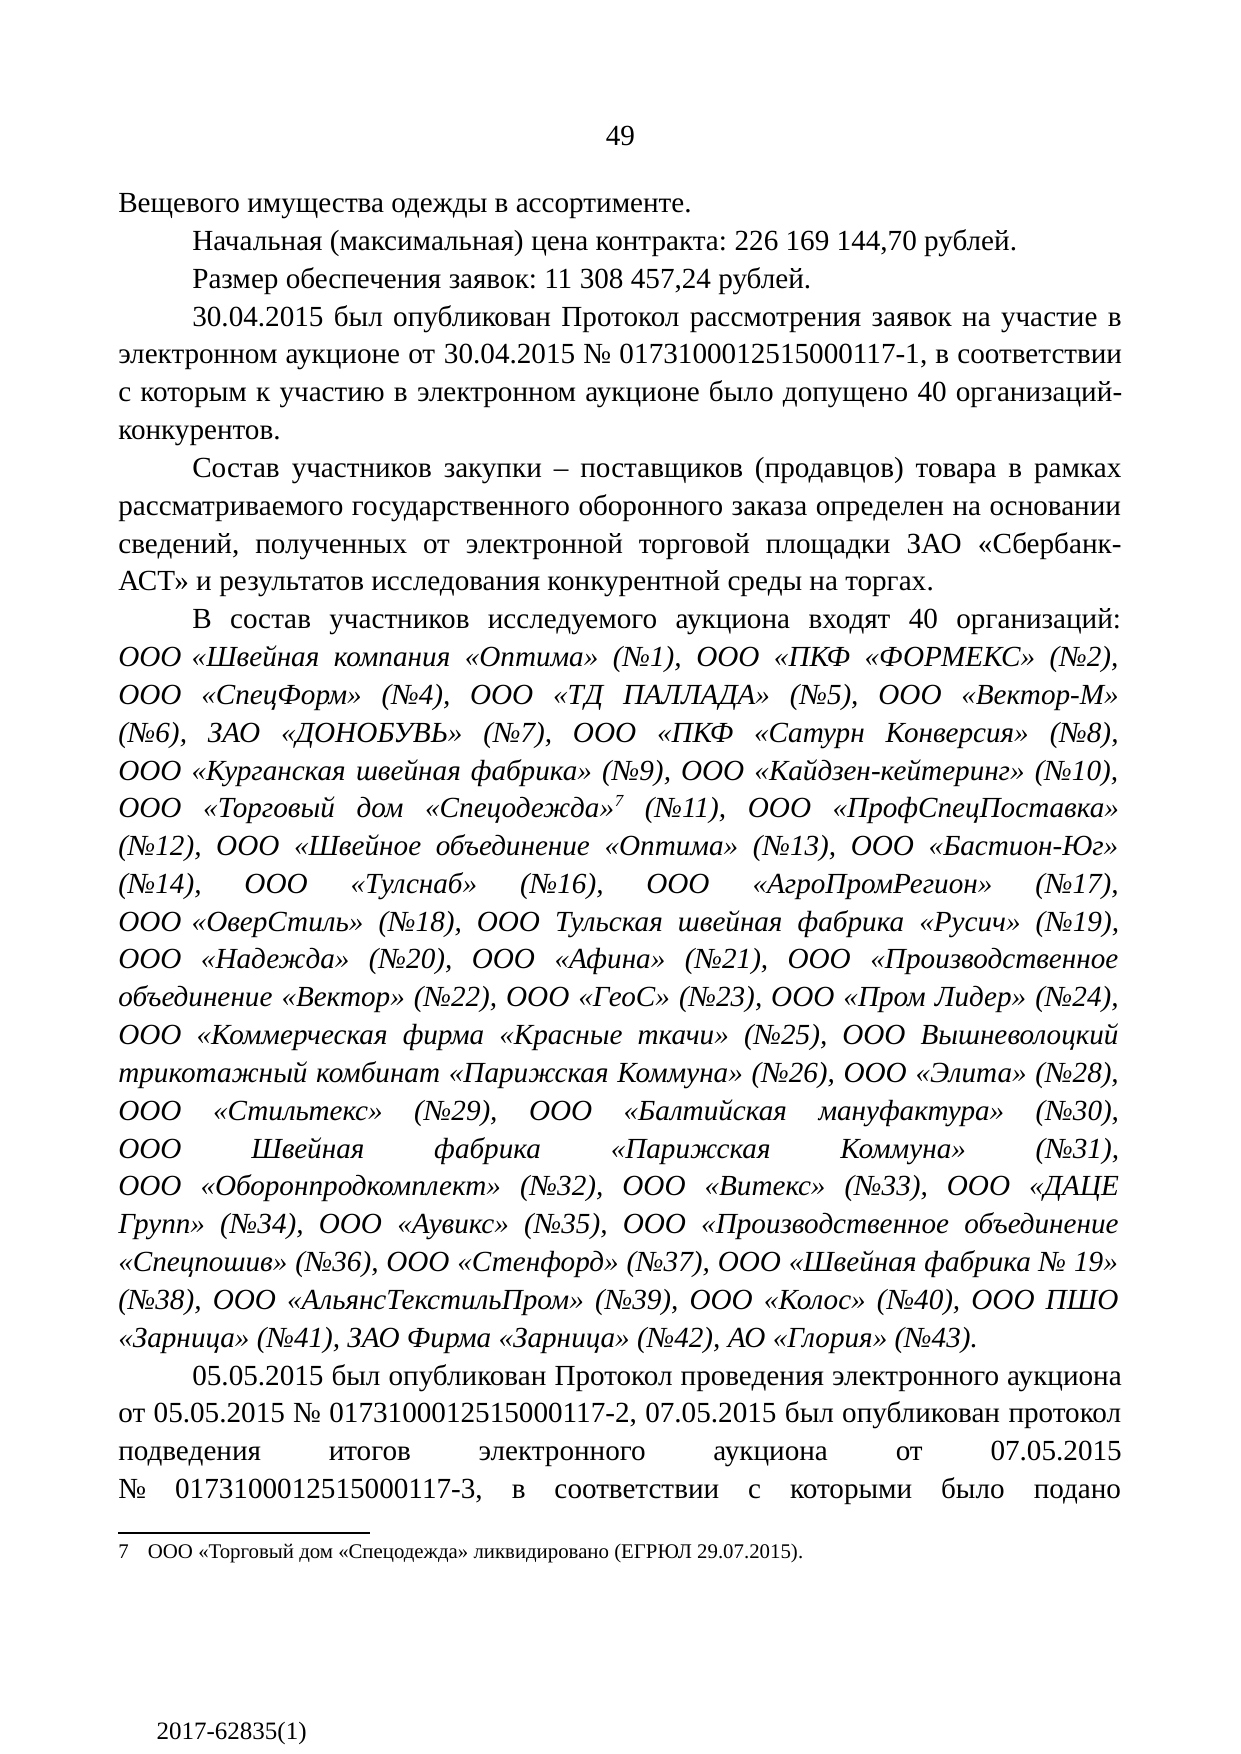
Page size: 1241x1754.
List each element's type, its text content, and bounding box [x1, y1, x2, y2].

text Размер обеспечения заявок: 11 308 457,24 рублей. [118, 257, 1122, 294]
text Состав участников закупки – поставщиков (продавцов) товара в рамках рассматриваемого государственного оборонного заказа определен на основании сведений, полученных от электронной торговой площадки ЗАО «Сбербанк-АСТ» и результатов исследования конкурентной среды на торгах. [118, 446, 1122, 597]
text 05.05.2015 был опубликован Протокол проведения электронного аукциона от 05.05.2015 № 0173100012515000117-2, 07.05.2015 был опубликован протокол подведения итогов электронного аукциона от 07.05.2015 № 0173100012515000117-3, в соответствии с которыми было подано [118, 1353, 1122, 1504]
text ООО «Торговый дом «Спецодежда» ликвидировано (ЕГРЮЛ 29.07.2015). [118, 1539, 1122, 1563]
text В состав участников исследуемого аукциона входят 40 организаций: ООО «Швейная компания «Оптима» (№1), ООО «ПКФ «ФОРМЕКС» (№2), ООО «СпецФорм» (№4), ООО «ТД ПАЛЛАДА» (№5), ООО «Вектор-М» (№6), ЗАО «ДОНОБУВЬ» (№7), ООО «ПКФ «Сатурн Конверсия» (№8), ООО «Курганская швейная фабрика» (№9), ООО «Кайдзен-кейтеринг» (№10), ООО «Торговый дом «Спецодежда» (№11), ООО «ПрофСпецПоставка» (№12), ООО «Швейное объединение «Оптима» (№13), ООО «Бастион-Юг» (№14), ООО «Тулснаб» (№16), ООО «АгроПромРегион» (№17), ООО «ОверСтиль» (№18), ООО Тульская швейная фабрика «Русич» (№19), ООО «Надежда» (№20), ООО «Афина» (№21), ООО «Производственное объединение «Вектор» (№22), ООО «ГеоС» (№23), ООО «Пром Лидер» (№24), ООО «Коммерческая фирма «Красные ткачи» (№25), ООО Вышневолоцкий трикотажный комбинат «Парижская Коммуна» (№26), ООО «Элита» (№28), ООО «Стильтекс» (№29), ООО «Балтийская мануфактура» (№30), ООО Швейная фабрика «Парижская Коммуна» (№31), ООО «Оборонпродкомплект» (№32), ООО «Витекс» (№33), ООО «ДАЦЕ Групп» (№34), ООО «Аувикс» (№35), ООО «Производственное объединение «Спецпошив» (№36), ООО «Стенфорд» (№37), ООО «Швейная фабрика № 19» (№38), ООО «АльянсТекстильПром» (№39), ООО «Колос» (№40), ООО ПШО «Зарница» (№41), ЗАО Фирма «Зарница» (№42), АО «Глория» (№43). [118, 597, 1122, 1353]
text Начальная (максимальная) цена контракта: 226 169 144,70 рублей. [118, 219, 1122, 257]
text 30.04.2015 был опубликован Протокол рассмотрения заявок на участие в электронном аукционе от 30.04.2015 № 0173100012515000117-1, в соответствии с которым к участию в электронном аукционе было допущено 40 организаций-конкурентов. [118, 294, 1122, 446]
text Вещевого имущества одежды в ассортименте. [118, 181, 1122, 219]
